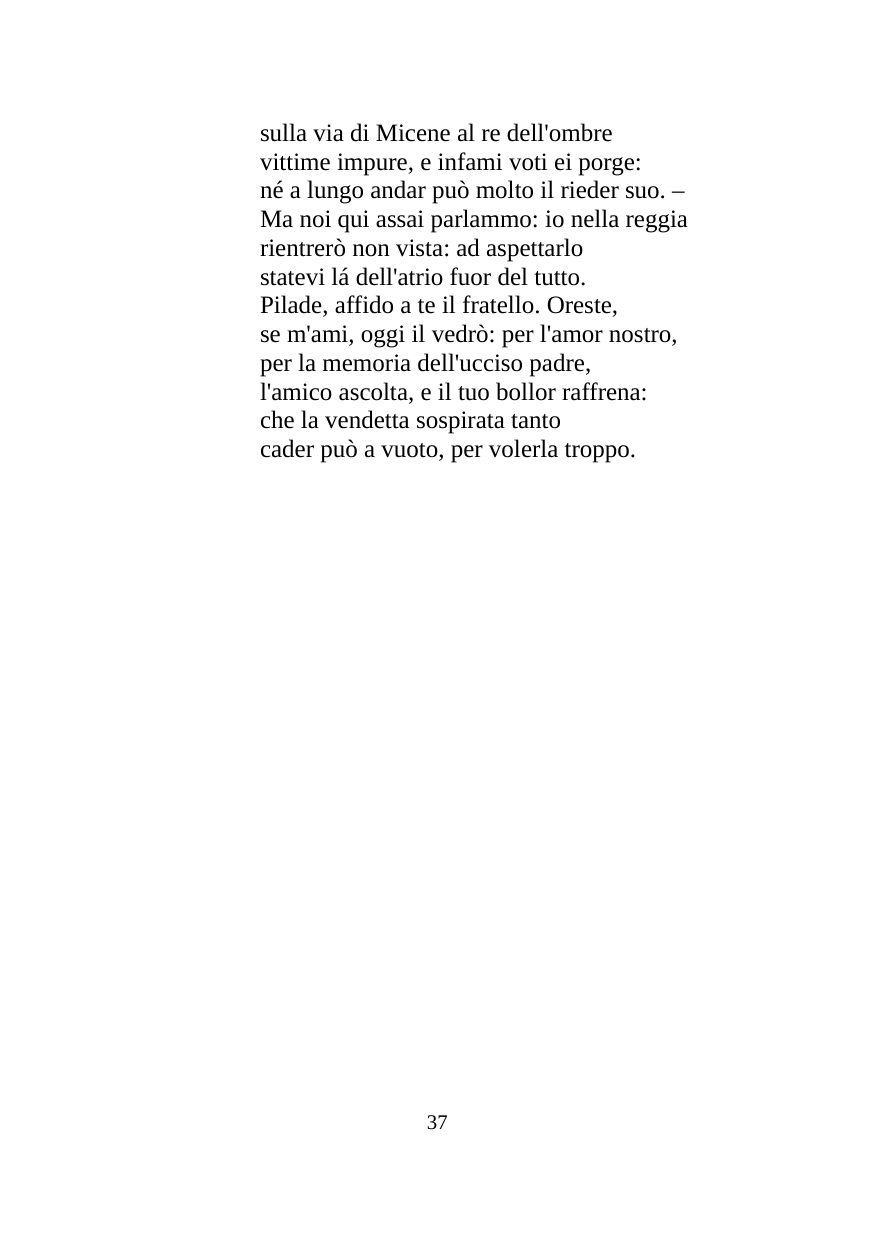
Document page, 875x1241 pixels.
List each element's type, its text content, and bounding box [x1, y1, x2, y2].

table_cell sulla via di Micene al re dell'ombre vittime impure, e infami voti ei porge: né a lungo andar può molto il rieder suo. – Ma noi qui assai parlammo: io nella reggia rientrerò non vista: ad aspettarlo statevi lá dell'atrio fuor del tutto. Pilade, affido a te il fratello. Oreste, se m'ami, oggi il vedrò: per l'amor nostro, per la memoria dell'ucciso padre, l'amico ascolta, e il tuo bollor raffrena: che la vendetta sospirata tanto cader può a vuoto, per volerla troppo. [248, 106, 785, 475]
table_cell [89, 106, 248, 475]
